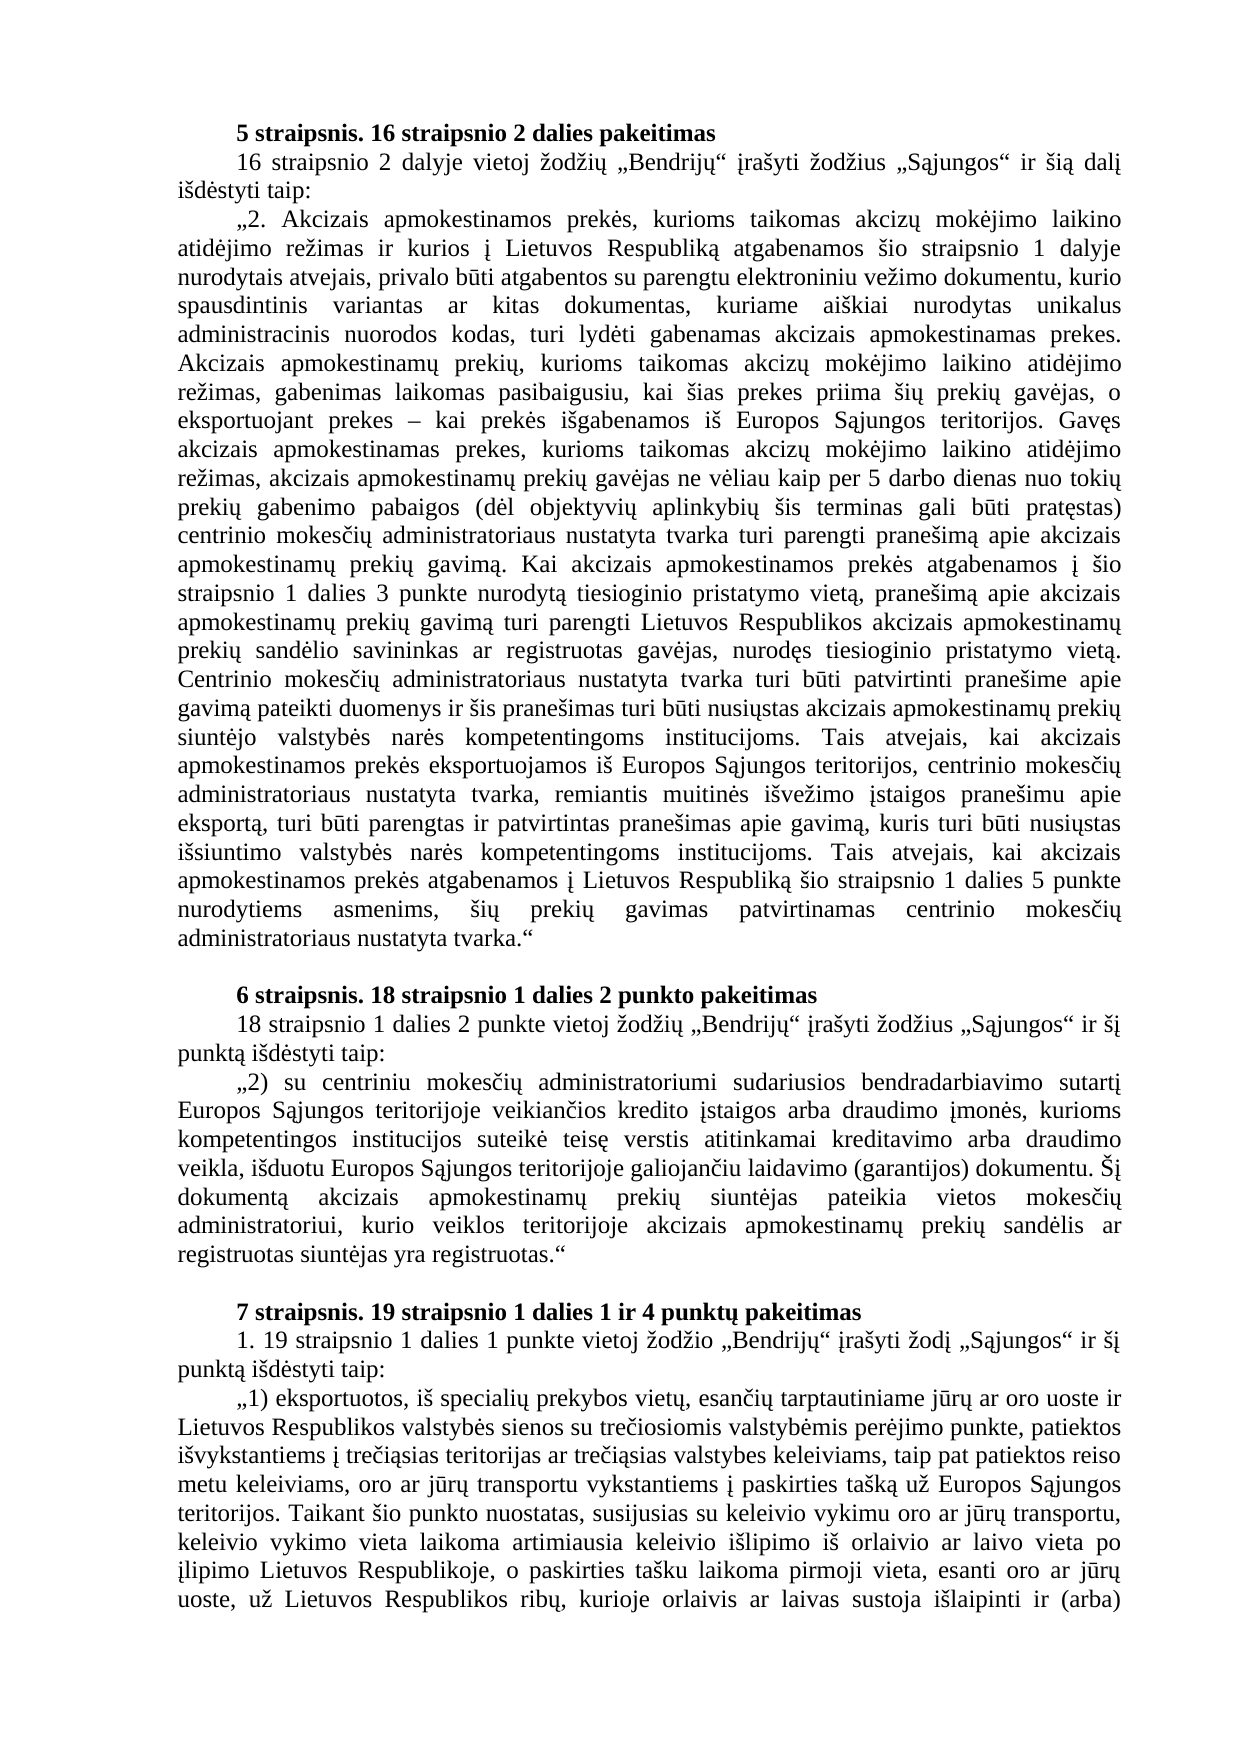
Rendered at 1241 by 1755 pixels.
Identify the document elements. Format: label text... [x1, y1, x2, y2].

text 5 straipsnis. 16 straipsnio 2 dalies pakeitimas [177, 118, 1122, 147]
text „2. Akcizais apmokestinamos prekės, kurioms taikomas akcizų mokėjimo laikino atidėjimo režimas ir kurios į Lietuvos Respubliką atgabenamos šio straipsnio 1 dalyje nurodytais atvejais, privalo būti atgabentos su parengtu elektroniniu vežimo dokumentu, kurio spausdintinis variantas ar kitas dokumentas, kuriame aiškiai nurodytas unikalus administracinis nuorodos kodas, turi lydėti gabenamas akcizais apmokestinamas prekes. Akcizais apmokestinamų prekių, kurioms taikomas akcizų mokėjimo laikino atidėjimo režimas, gabenimas laikomas pasibaigusiu, kai šias prekes priima šių prekių gavėjas, o eksportuojant prekes – kai prekės išgabenamos iš Europos Sąjungos teritorijos. Gavęs akcizais apmokestinamas prekes, kurioms taikomas akcizų mokėjimo laikino atidėjimo režimas, akcizais apmokestinamų prekių gavėjas ne vėliau kaip per 5 darbo dienas nuo tokių prekių gabenimo pabaigos (dėl objektyvių aplinkybių šis terminas gali būti pratęstas) centrinio mokesčių administratoriaus nustatyta tvarka turi parengti pranešimą apie akcizais apmokestinamų prekių gavimą. Kai akcizais apmokestinamos prekės atgabenamos į šio straipsnio 1 dalies 3 punkte nurodytą tiesioginio pristatymo vietą, pranešimą apie akcizais apmokestinamų prekių gavimą turi parengti Lietuvos Respublikos akcizais apmokestinamų prekių sandėlio savininkas ar registruotas gavėjas, nurodęs tiesioginio pristatymo vietą. Centrinio mokesčių administratoriaus nustatyta tvarka turi būti patvirtinti pranešime apie gavimą pateikti duomenys ir šis pranešimas turi būti nusiųstas akcizais apmokestinamų prekių siuntėjo valstybės narės kompetentingoms institucijoms. Tais atvejais, kai akcizais apmokestinamos prekės eksportuojamos iš Europos Sąjungos teritorijos, centrinio mokesčių administratoriaus nustatyta tvarka, remiantis muitinės išvežimo įstaigos pranešimu apie eksportą, turi būti parengtas ir patvirtintas pranešimas apie gavimą, kuris turi būti nusiųstas išsiuntimo valstybės narės kompetentingoms institucijoms. Tais atvejais, kai akcizais apmokestinamos prekės atgabenamos į Lietuvos Respubliką šio straipsnio 1 dalies 5 punkte nurodytiems asmenims, šių prekių gavimas patvirtinamas centrinio mokesčių administratoriaus nustatyta tvarka.“ [177, 204, 1122, 952]
text 16 straipsnio 2 dalyje vietoj žodžių „Bendrijų“ įrašyti žodžius „Sąjungos“ ir šią dalį išdėstyti taip: [177, 147, 1122, 204]
text „2) su centriniu mokesčių administratoriumi sudariusios bendradarbiavimo sutartį Europos Sąjungos teritorijoje veikiančios kredito įstaigos arba draudimo įmonės, kurioms kompetentingos institucijos suteikė teisę verstis atitinkamai kreditavimo arba draudimo veikla, išduotu Europos Sąjungos teritorijoje galiojančiu laidavimo (garantijos) dokumentu. Šį dokumentą akcizais apmokestinamų prekių siuntėjas pateikia vietos mokesčių administratoriui, kurio veiklos teritorijoje akcizais apmokestinamų prekių sandėlis ar registruotas siuntėjas yra registruotas.“ [177, 1067, 1122, 1268]
text 6 straipsnis. 18 straipsnio 1 dalies 2 punkto pakeitimas [177, 981, 1122, 1009]
text „1) eksportuotos, iš specialių prekybos vietų, esančių tarptautiniame jūrų ar oro uoste ir Lietuvos Respublikos valstybės sienos su trečiosiomis valstybėmis perėjimo punkte, patiektos išvykstantiems į trečiąsias teritorijas ar trečiąsias valstybes keleiviams, taip pat patiektos reiso metu keleiviams, oro ar jūrų transportu vykstantiems į paskirties tašką už Europos Sąjungos teritorijos. Taikant šio punkto nuostatas, susijusias su keleivio vykimu oro ar jūrų transportu, keleivio vykimo vieta laikoma artimiausia keleivio išlipimo iš orlaivio ar laivo vieta po įlipimo Lietuvos Respublikoje, o paskirties tašku laikoma pirmoji vieta, esanti oro ar jūrų uoste, už Lietuvos Respublikos ribų, kurioje orlaivis ar laivas sustoja išlaipinti ir (arba) [177, 1383, 1122, 1613]
text 7 straipsnis. 19 straipsnio 1 dalies 1 ir 4 punktų pakeitimas [177, 1297, 1122, 1326]
text 18 straipsnio 1 dalies 2 punkte vietoj žodžių „Bendrijų“ įrašyti žodžius „Sąjungos“ ir šį punktą išdėstyti taip: [177, 1009, 1122, 1067]
text 1. 19 straipsnio 1 dalies 1 punkte vietoj žodžio „Bendrijų“ įrašyti žodį „Sąjungos“ ir šį punktą išdėstyti taip: [177, 1326, 1122, 1383]
